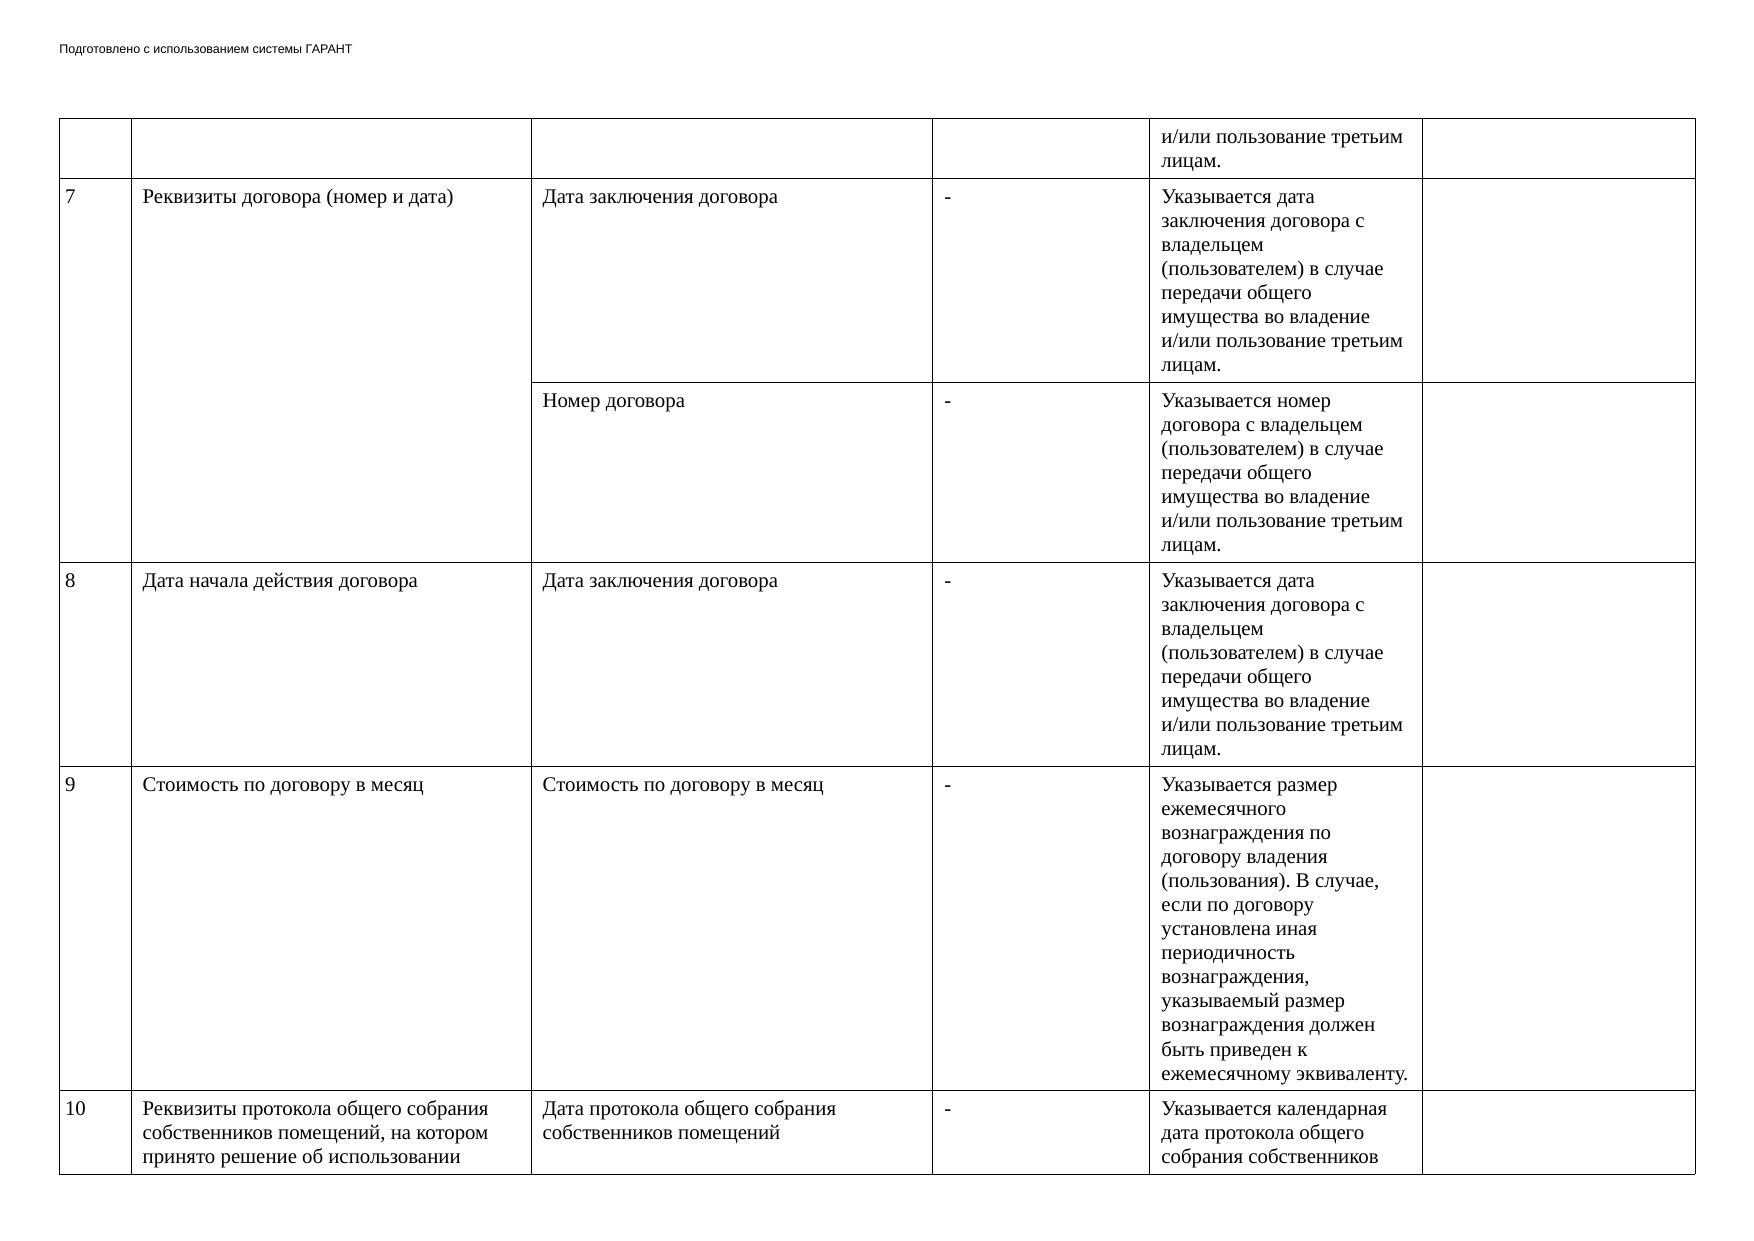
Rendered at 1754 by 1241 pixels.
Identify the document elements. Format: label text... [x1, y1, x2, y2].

table_cell Указывается дата заключения договора с владельцем (пользователем) в случае передачи общего имущества во владение и/или пользование третьим лицам. [1150, 179, 1422, 382]
table_cell [1423, 383, 1695, 562]
table_cell 9 [60, 767, 131, 1090]
table_cell Стоимость по договору в месяц [532, 767, 932, 1090]
table_cell Реквизиты договора (номер и дата) [132, 179, 531, 562]
table_cell Указывается дата заключения договора с владельцем (пользователем) в случае передачи общего имущества во владение и/или пользование третьим лицам. [1150, 563, 1422, 766]
table_cell Стоимость по договору в месяц [132, 767, 531, 1090]
table_cell 7 [60, 179, 131, 562]
table_cell [60, 119, 131, 178]
table_cell Дата заключения договора [532, 179, 932, 382]
table_cell Указывается размер ежемесячного вознаграждения по договору владения (пользования). В случае, если по договору установлена иная периодичность вознаграждения, указываемый размер вознаграждения должен быть приведен к ежемесячному эквиваленту. [1150, 767, 1422, 1090]
table_cell [532, 119, 932, 178]
table_cell Дата заключения договора [532, 563, 932, 766]
table_cell - [933, 179, 1149, 382]
table_cell Дата начала действия договора [132, 563, 531, 766]
table_cell [1423, 179, 1695, 382]
table_cell - [933, 1091, 1149, 1174]
table_cell [1423, 767, 1695, 1090]
table_cell - [933, 767, 1149, 1090]
table_cell 8 [60, 563, 131, 766]
table_cell Указывается номер договора с владельцем (пользователем) в случае передачи общего имущества во владение и/или пользование третьим лицам. [1150, 383, 1422, 562]
table_cell 10 [60, 1091, 131, 1174]
table_cell Дата протокола общего собрания собственников помещений [532, 1091, 932, 1174]
table_cell Реквизиты протокола общего собрания собственников помещений, на котором принято решение об использовании [132, 1091, 531, 1174]
table_cell и/или пользование третьим лицам. [1150, 119, 1422, 178]
table_cell - [933, 563, 1149, 766]
table_cell - [933, 383, 1149, 562]
table_cell Номер договора [532, 383, 932, 562]
table_cell [1423, 119, 1695, 178]
table_cell [1423, 563, 1695, 766]
table_cell - [933, 119, 1149, 178]
table_cell [132, 119, 531, 178]
table_cell [1423, 1091, 1695, 1174]
table_cell Указывается календарная дата протокола общего собрания собственников [1150, 1091, 1422, 1174]
